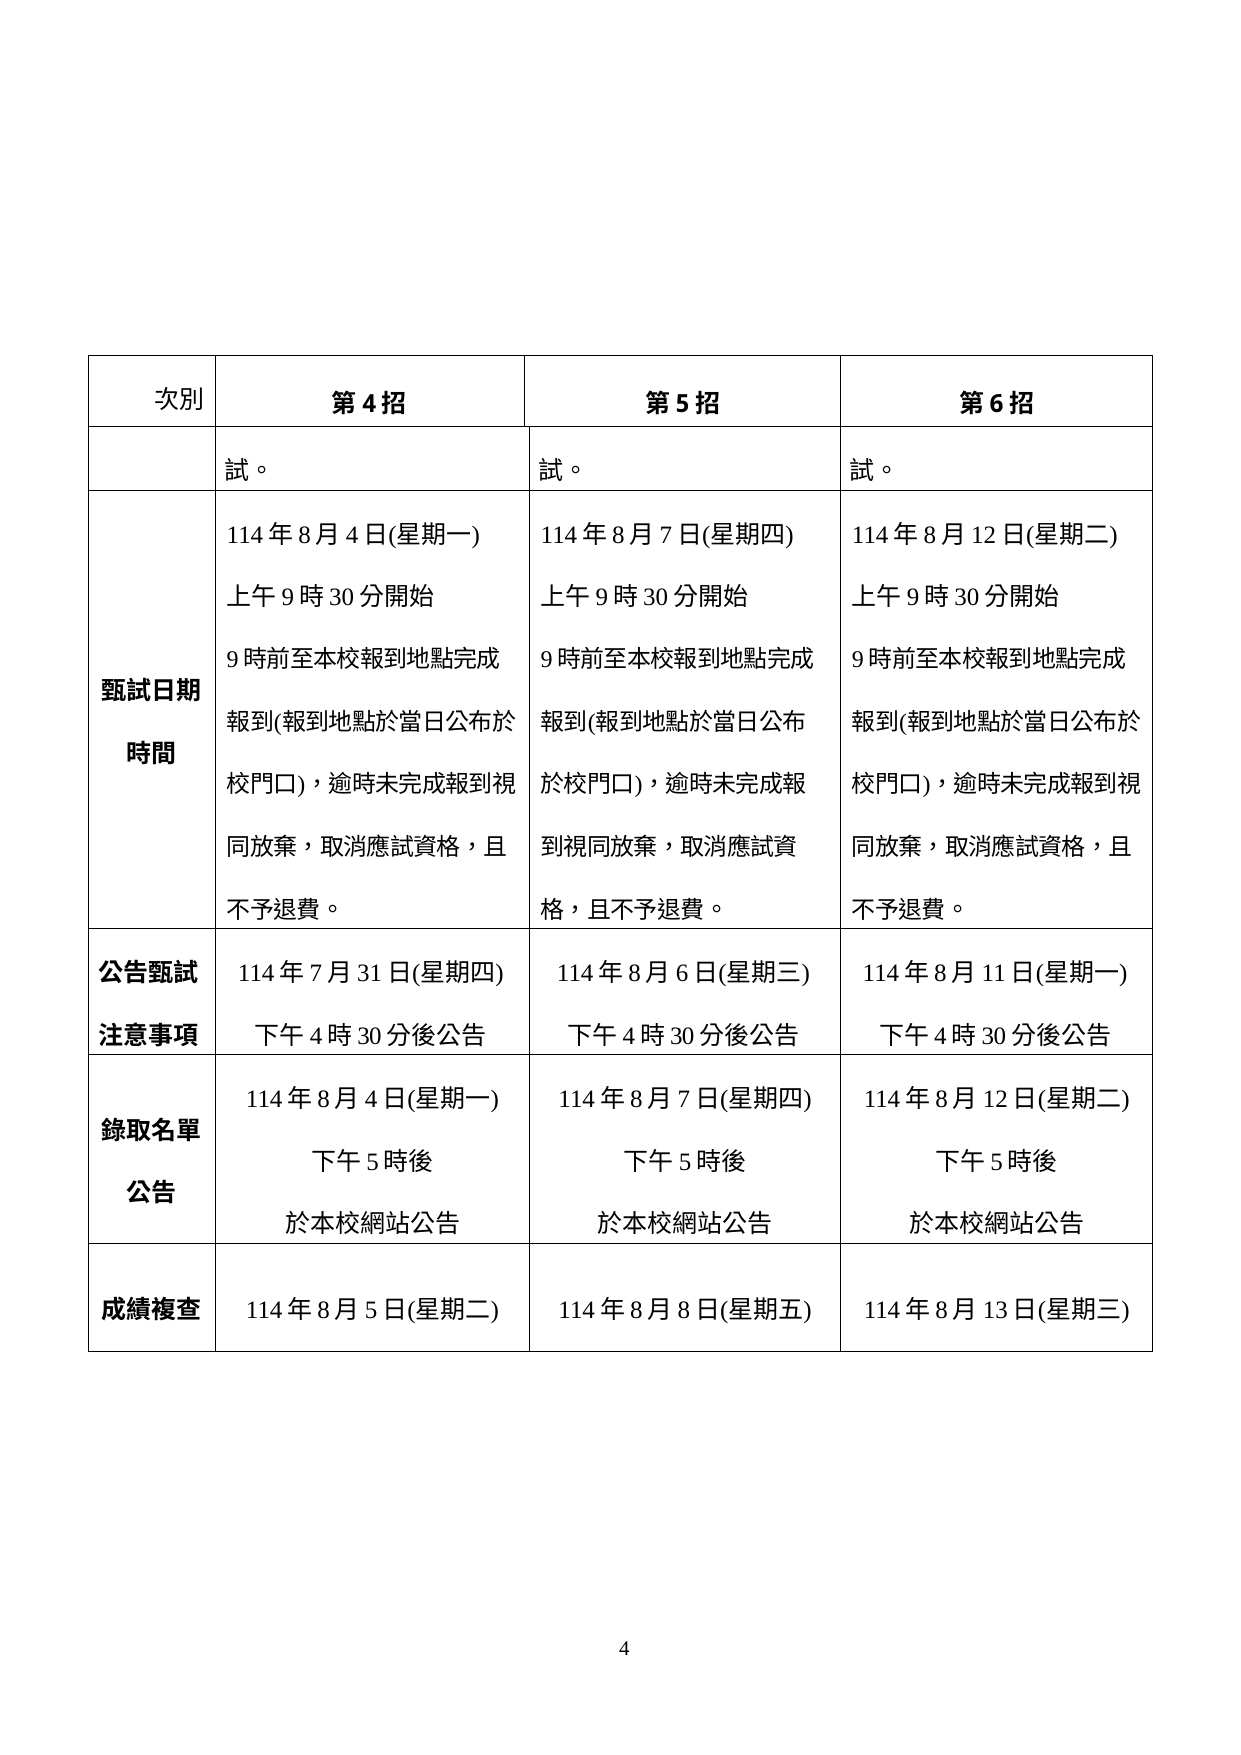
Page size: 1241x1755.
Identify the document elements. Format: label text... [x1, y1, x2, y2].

table_header 第4招 [216, 356, 524, 426]
table_cell 114年8月12日(星期二) 上午9時30分開始 9時前至本校報到地點完成報到(報到地點於當日公布於校門口)，逾時未完成報到視同放棄，取消應試資格，且不予退費。 [841, 491, 1152, 928]
table_cell 報名日期時間 [89, 427, 215, 490]
table_cell 公告甄試注意事項 [89, 929, 215, 1054]
table_header 第6招 [841, 356, 1152, 426]
table_cell 114年8月7日(星期四) 下午5時後 於本校網站公告 [530, 1055, 840, 1243]
table_header 次別 說明 [89, 356, 215, 426]
table_cell 114年7月31日(星期四) 下午4時30分後公告 [216, 929, 529, 1054]
table_cell 114年8月11日(星期一) 下午4時30分後公告 [841, 929, 1152, 1054]
table_cell 甄試日期時間 [89, 491, 215, 928]
table_cell 114年8月4日(星期一) 上午9時30分開始 9時前至本校報到地點完成報到(報到地點於當日公布於校門口)，逾時未完成報到視同放棄，取消應試資格，且不予退費。 [216, 491, 529, 928]
table_cell 114年8月7日(星期四) 上午9時30分開始 9時前至本校報到地點完成報到(報到地點於當日公布於校門口)，逾時未完成報到視同放棄，取消應試資格，且不予退費。 [530, 491, 840, 928]
table_cell 114年8月12日(星期二) 下午5時後 於本校網站公告 [841, 1055, 1152, 1243]
table_cell 試。 [530, 427, 840, 490]
table_cell 試。 [216, 427, 529, 490]
table_cell 114年8月8日(星期五) [530, 1244, 840, 1351]
table_cell 114年8月13日(星期三) [841, 1244, 1152, 1351]
table_cell 試。 [841, 427, 1152, 490]
table_cell 錄取名單公告 [89, 1055, 215, 1243]
table_header 第5招 [525, 356, 840, 426]
table_cell 成績複查日期 [89, 1244, 215, 1351]
table_cell 114年8月4日(星期一) 下午5時後 於本校網站公告 [216, 1055, 529, 1243]
table_cell 114年8月5日(星期二) [216, 1244, 529, 1351]
table_cell 114年8月6日(星期三) 下午4時30分後公告 [530, 929, 840, 1054]
